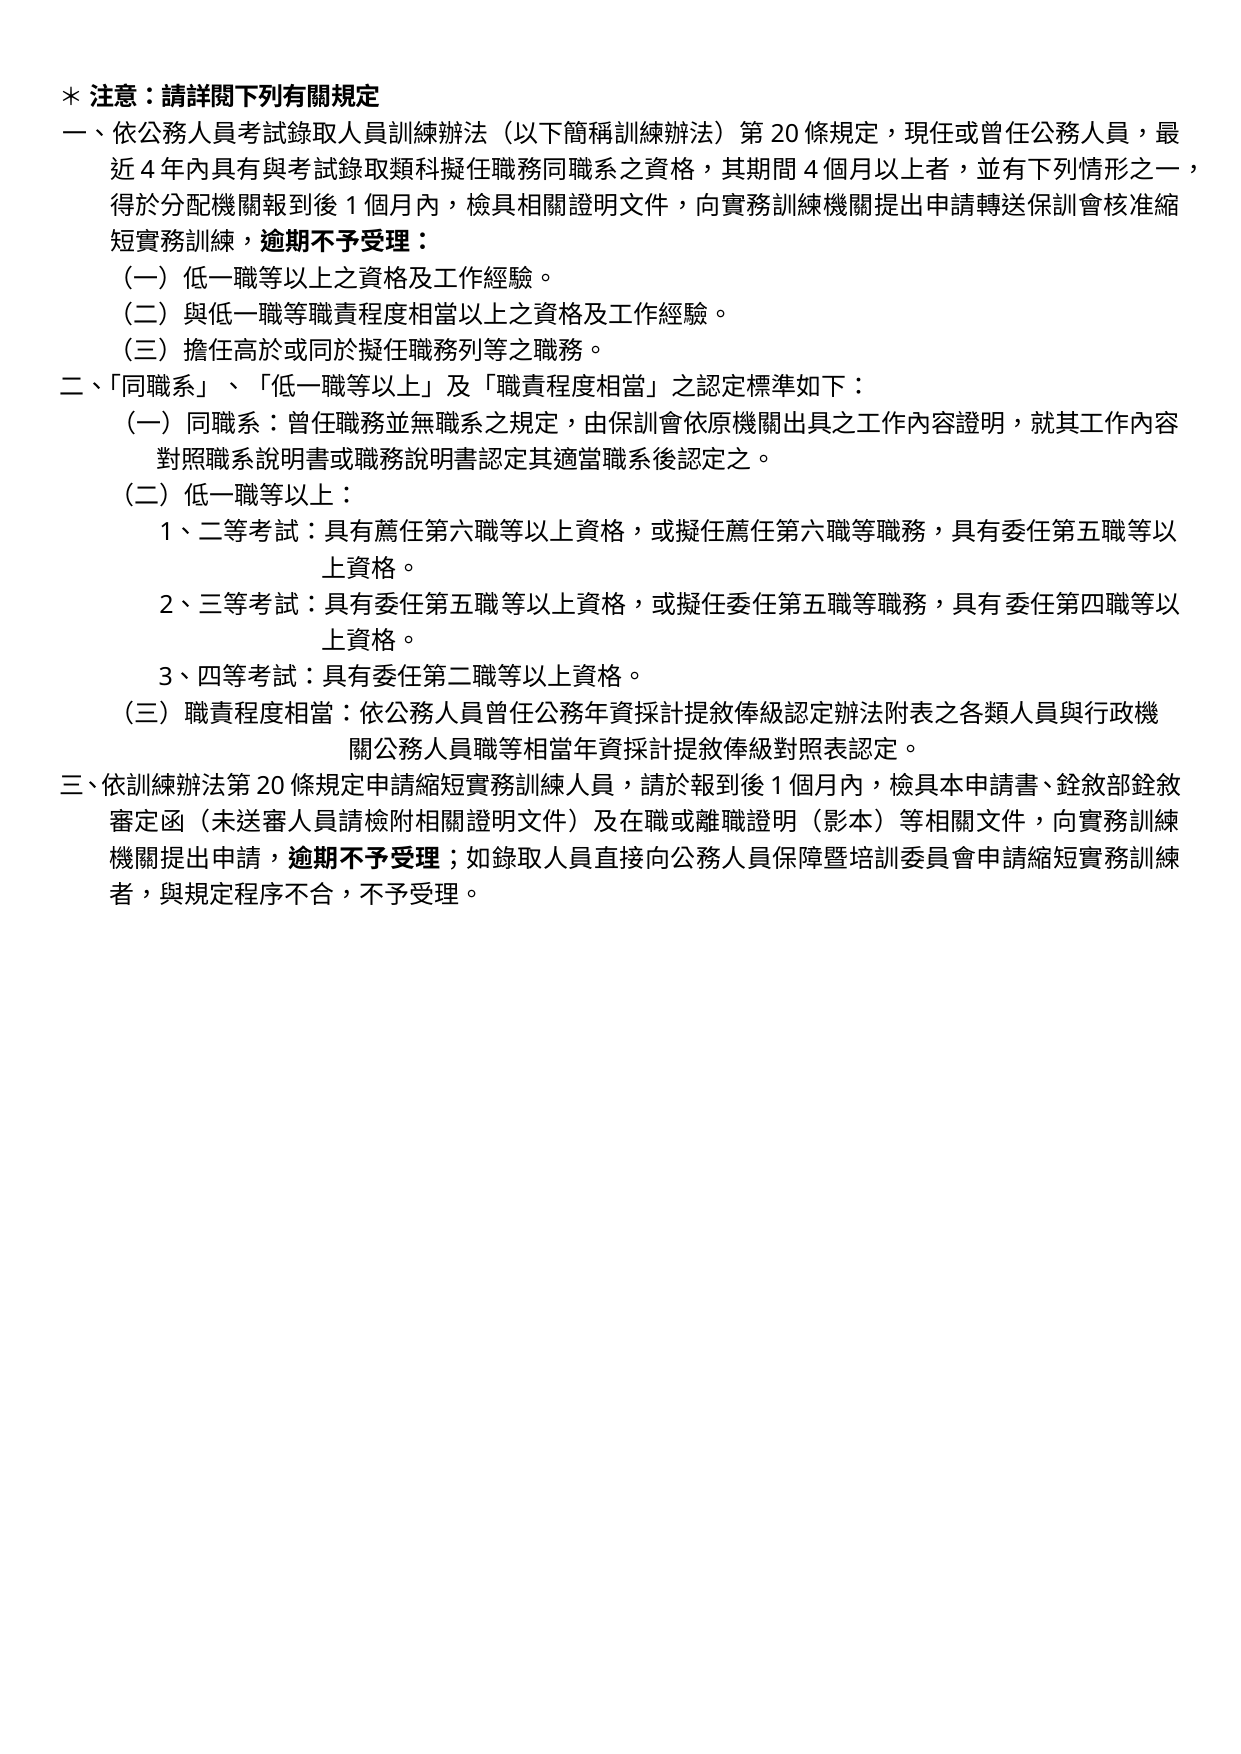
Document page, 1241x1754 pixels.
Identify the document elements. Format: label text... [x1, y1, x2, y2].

text （二）低一職等以上： [109, 476, 1181, 512]
list 注意：請詳閱下列有關規定 [59, 77, 1181, 113]
text （三）職責程度相當：依公務人員曾任公務年資採計提敘俸級認定辦法附表之各類人員與行政機關公務人員職等相當年資採計提敘俸級對照表認定。 [109, 693, 1181, 766]
text （一）同職系：曾任職務並無職系之規定，由保訓會依原機關出具之工作內容證明，就其工作內容 [61, 403, 1181, 439]
text 2、三等考試：具有委任第五職等以上資格，或擬任委任第五職等職務，具有委任第四職等以上資格。 [159, 584, 1181, 657]
text 3、四等考試：具有委任第二職等以上資格。 [158, 657, 1181, 693]
text （一）低一職等以上之資格及工作經驗。 [59, 258, 1181, 294]
text 一、依公務人員考試錄取人員訓練辦法（以下簡稱訓練辦法）第20條規定，現任或曾任公務人員，最近4年內具有與考試錄取類科擬任職務同職系之資格，其期間4個月以上者，並有下列情形之一，得於分配機關報到後1個月內，檢具相關證明文件，向實務訓練機關提出申請轉送保訓會核准縮短實務訓練，逾期不予受理： [62, 113, 1181, 258]
text （三）擔任高於或同於擬任職務列等之職務。 [59, 331, 1181, 367]
text 對照職系說明書或職務說明書認定其適當職系後認定之。 [71, 439, 1181, 476]
text （二）與低一職等職責程度相當以上之資格及工作經驗。 [59, 294, 1181, 331]
text 1、二等考試：具有薦任第六職等以上資格，或擬任薦任第六職等職務，具有委任第五職等以上資格。 [159, 512, 1181, 584]
text 三、依訓練辦法第20條規定申請縮短實務訓練人員，請於報到後1個月內，檢具本申請書、銓敘部銓敘審定函（未送審人員請檢附相關證明文件）及在職或離職證明（影本）等相關文件，向實務訓練機關提出申請，逾期不予受理；如錄取人員直接向公務人員保障暨培訓委員會申請縮短實務訓練者，與規定程序不合，不予受理。 [59, 766, 1181, 911]
text 二、「同職系」、「低一職等以上」及「職責程度相當」之認定標準如下： [59, 367, 1181, 403]
